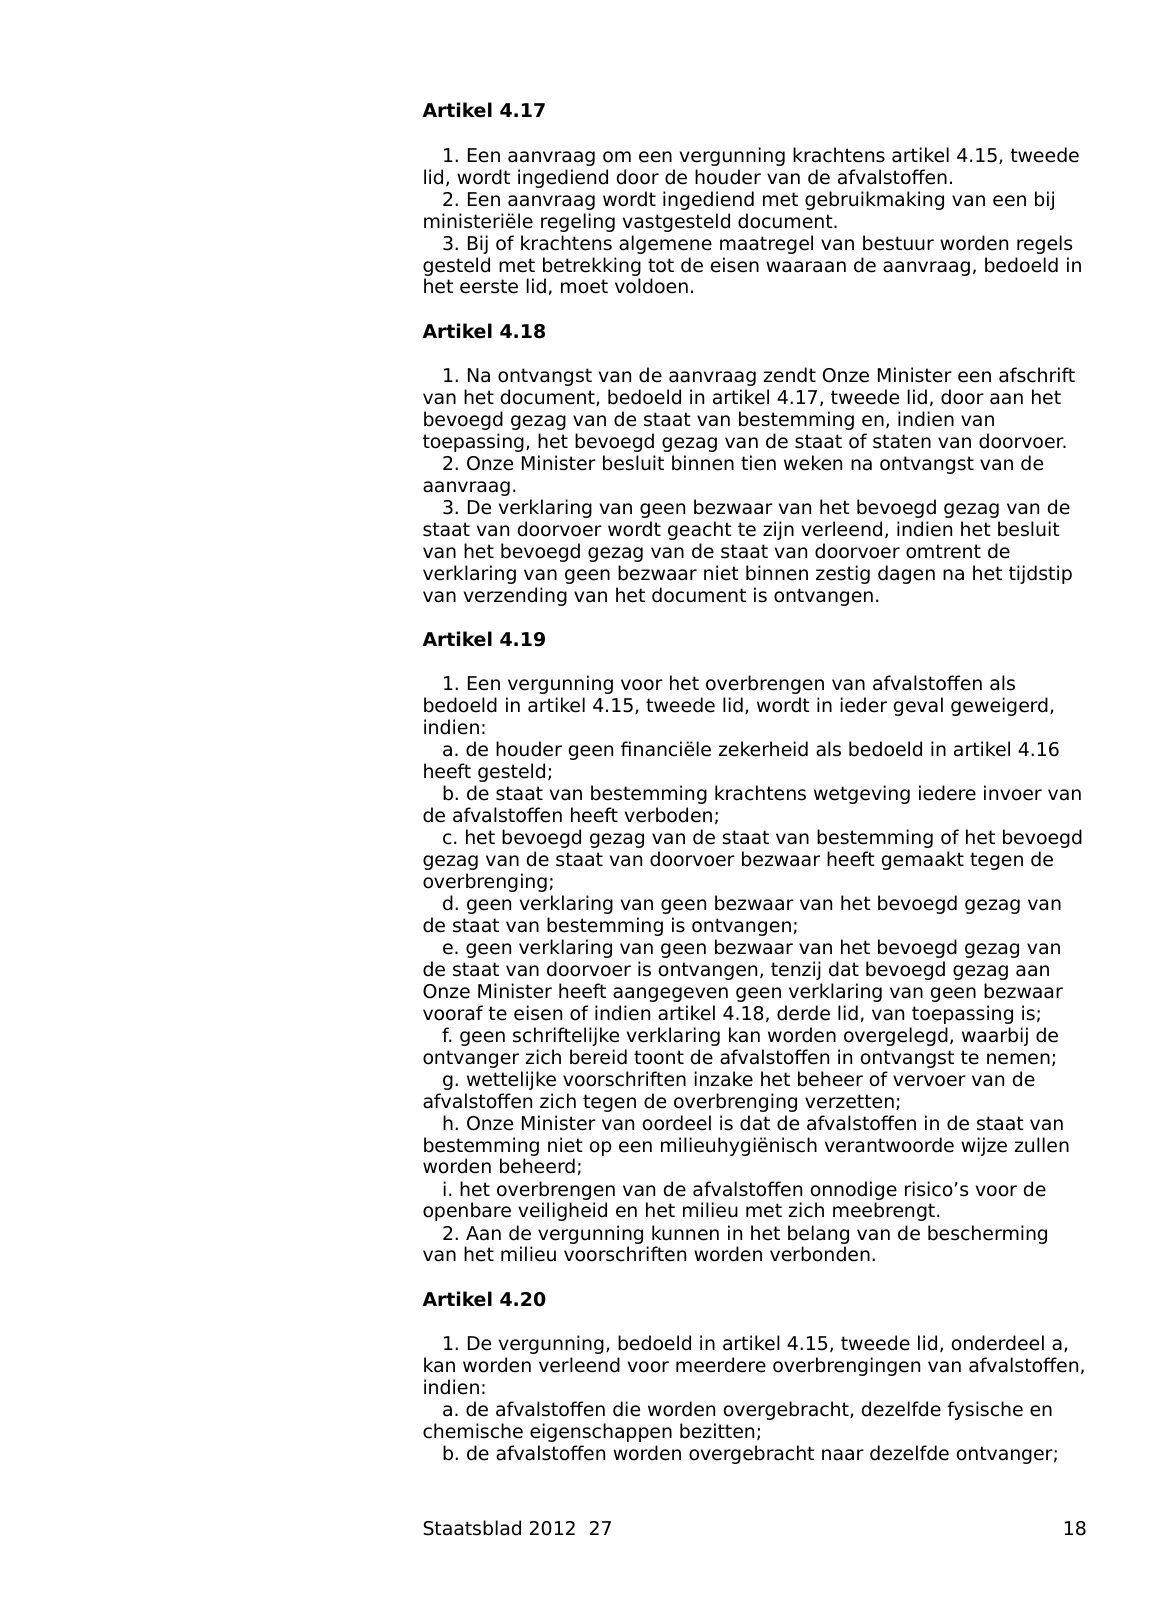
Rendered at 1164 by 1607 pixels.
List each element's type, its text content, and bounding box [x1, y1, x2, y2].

text 1. Een vergunning voor het overbrengen van afvalstoffen als bedoeld in artikel 4.15, tweede lid, wordt in ieder geval geweigerd, indien: [422, 673, 1087, 739]
subtitle Artikel 4.17 [422, 100, 1087, 122]
text 1. De vergunning, bedoeld in artikel 4.15, tweede lid, onderdeel a, kan worden verleend voor meerdere overbrengingen van afvalstoffen, indien: [422, 1333, 1087, 1399]
text a. de houder geen financiële zekerheid als bedoeld in artikel 4.16 heeft gesteld; [422, 739, 1087, 783]
text c. het bevoegd gezag van de staat van bestemming of het bevoegd gezag van de staat van doorvoer bezwaar heeft gemaakt tegen de overbrenging; [422, 827, 1087, 893]
text 2. Aan de vergunning kunnen in het belang van de bescherming van het milieu voorschriften worden verbonden. [422, 1222, 1087, 1266]
text i. het overbrengen van de afvalstoffen onnodige risico’s voor de openbare veiligheid en het milieu met zich meebrengt. [422, 1178, 1087, 1222]
text a. de afvalstoffen die worden overgebracht, dezelfde fysische en chemische eigenschappen bezitten; [422, 1399, 1087, 1443]
text f. geen schriftelijke verklaring kan worden overgelegd, waarbij de ontvanger zich bereid toont de afvalstoffen in ontvangst te nemen; [422, 1024, 1087, 1068]
text 3. Bij of krachtens algemene maatregel van bestuur worden regels gesteld met betrekking tot de eisen waaraan de aanvraag, bedoeld in het eerste lid, moet voldoen. [422, 232, 1087, 298]
text 1. Een aanvraag om een vergunning krachtens artikel 4.15, tweede lid, wordt ingediend door de houder van de afvalstoffen. [422, 144, 1087, 188]
text 2. Een aanvraag wordt ingediend met gebruikmaking van een bij ministeriële regeling vastgesteld document. [422, 188, 1087, 232]
text 3. De verklaring van geen bezwaar van het bevoegd gezag van de staat van doorvoer wordt geacht te zijn verleend, indien het besluit van het bevoegd gezag van de staat van doorvoer omtrent de verklaring van geen bezwaar niet binnen zestig dagen na het tijdstip van verzending van het document is ontvangen. [422, 497, 1087, 607]
text d. geen verklaring van geen bezwaar van het bevoegd gezag van de staat van bestemming is ontvangen; [422, 893, 1087, 937]
subtitle Artikel 4.18 [422, 321, 1087, 343]
text b. de afvalstoffen worden overgebracht naar dezelfde ontvanger; [422, 1443, 1087, 1464]
subtitle Artikel 4.19 [422, 629, 1087, 651]
subtitle Artikel 4.20 [422, 1288, 1087, 1311]
text e. geen verklaring van geen bezwaar van het bevoegd gezag van de staat van doorvoer is ontvangen, tenzij dat bevoegd gezag aan Onze Minister heeft aangegeven geen verklaring van geen bezwaar vooraf te eisen of indien artikel 4.18, derde lid, van toepassing is; [422, 937, 1087, 1024]
text g. wettelijke voorschriften inzake het beheer of vervoer van de afvalstoffen zich tegen de overbrenging verzetten; [422, 1068, 1087, 1112]
text h. Onze Minister van oordeel is dat de afvalstoffen in de staat van bestemming niet op een milieuhygiënisch verantwoorde wijze zullen worden beheerd; [422, 1112, 1087, 1178]
text 1. Na ontvangst van de aanvraag zendt Onze Minister een afschrift van het document, bedoeld in artikel 4.17, tweede lid, door aan het bevoegd gezag van de staat van bestemming en, indien van toepassing, het bevoegd gezag van de staat of staten van doorvoer. [422, 365, 1087, 453]
text 2. Onze Minister besluit binnen tien weken na ontvangst van de aanvraag. [422, 453, 1087, 497]
text b. de staat van bestemming krachtens wetgeving iedere invoer van de afvalstoffen heeft verboden; [422, 783, 1087, 827]
